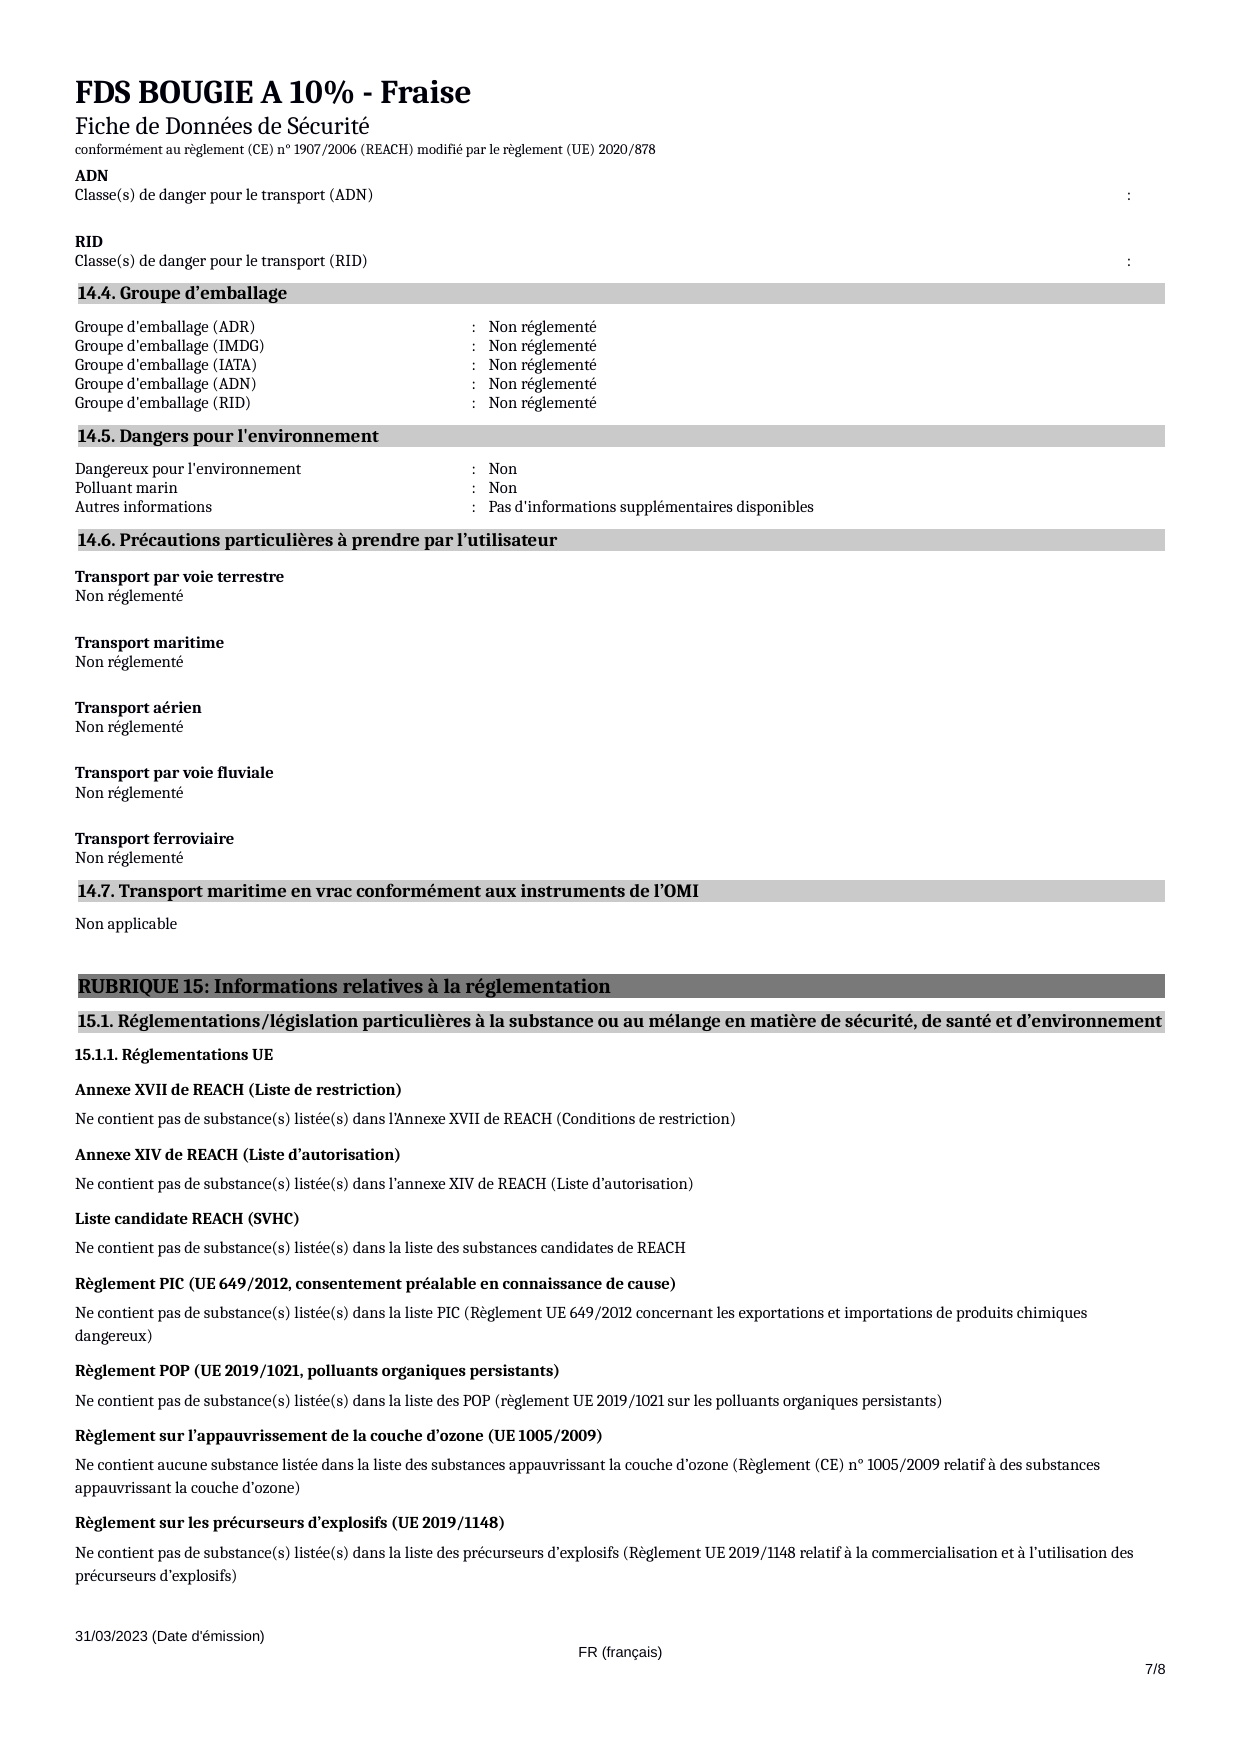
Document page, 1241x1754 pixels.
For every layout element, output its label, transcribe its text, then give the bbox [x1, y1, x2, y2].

table_cell : [459, 336, 488, 355]
table_header Transport ferroviaire [75, 825, 1168, 848]
table_header : [459, 317, 488, 336]
table_cell Non réglementé [488, 394, 1168, 413]
table_cell Non réglementé [488, 355, 1168, 374]
table_cell Non [488, 479, 1168, 498]
table_header Transport par voie fluviale [75, 760, 1168, 783]
table_header RID [75, 228, 1038, 251]
subtitle 14.5. Dangers pour l'environnement [78, 425, 1165, 447]
table_cell : [459, 498, 488, 517]
table_cell Polluant marin [75, 479, 459, 498]
table_cell Non réglementé [75, 652, 1168, 671]
text Ne contient pas de substance(s) listée(s) dans la liste des précurseurs d’explosifs (Règlement UE 2019/1148 relatif à la commercialisation et à l’utilisation des précurseurs d’explosifs) [75, 1543, 1165, 1585]
table_header Transport par voie terrestre [75, 564, 1168, 587]
text Ne contient aucune substance listée dans la liste des substances appauvrissant la couche d’ozone (Règlement (CE) n° 1005/2009 relatif à des substances appauvrissant la couche d’ozone) [75, 1456, 1165, 1498]
table_cell : [459, 479, 488, 498]
subtitle 14.4. Groupe d’emballage [78, 283, 1165, 304]
table_cell Groupe d'emballage (IMDG) [75, 336, 459, 355]
subtitle Règlement sur l’appauvrissement de la couche d’ozone (UE 1005/2009) [75, 1426, 1165, 1446]
table_cell Classe(s) de danger pour le transport (RID) [75, 251, 1090, 270]
subtitle Règlement POP (UE 2019/1021, polluants organiques persistants) [75, 1362, 1165, 1381]
subtitle Liste candidate REACH (SVHC) [75, 1210, 1165, 1229]
text Ne contient pas de substance(s) listée(s) dans l’Annexe XVII de REACH (Conditions de restriction) [75, 1110, 1165, 1129]
text Ne contient pas de substance(s) listée(s) dans l’annexe XIV de REACH (Liste d’autorisation) [75, 1174, 1165, 1193]
text Ne contient pas de substance(s) listée(s) dans la liste des substances candidates de REACH [75, 1239, 1165, 1258]
text Ne contient pas de substance(s) listée(s) dans la liste PIC (Règlement UE 649/2012 concernant les exportations et importations de produits chimiques dangereux) [75, 1303, 1165, 1346]
table_header Non réglementé [488, 317, 1168, 336]
table_cell : [459, 375, 488, 394]
table_cell : [1090, 186, 1168, 205]
table_header Transport aérien [75, 694, 1168, 718]
subtitle Règlement sur les précurseurs d’explosifs (UE 2019/1148) [75, 1514, 1165, 1533]
table_cell Pas d'informations supplémentaires disponibles [488, 498, 1168, 517]
subtitle RUBRIQUE 15: Informations relatives à la réglementation [78, 974, 1165, 998]
table_cell : [459, 355, 488, 374]
table_cell Groupe d'emballage (IATA) [75, 355, 459, 374]
table_cell Non réglementé [75, 849, 1168, 868]
subtitle Annexe XVII de REACH (Liste de restriction) [75, 1081, 1165, 1100]
table_cell Autres informations [75, 498, 459, 517]
subtitle 15.1.1. Réglementations UE [75, 1045, 1165, 1064]
subtitle 14.7. Transport maritime en vrac conformément aux instruments de l’OMI [78, 880, 1165, 902]
table_cell Non réglementé [75, 587, 1168, 606]
table_cell : [1090, 251, 1168, 270]
table_cell Non réglementé [75, 783, 1168, 802]
table_header Groupe d'emballage (ADR) [75, 317, 459, 336]
table_header Non [488, 459, 1168, 478]
subtitle Annexe XIV de REACH (Liste d’autorisation) [75, 1145, 1165, 1164]
table_cell : [459, 394, 488, 413]
subtitle 15.1. Réglementations/législation particulières à la substance ou au mélange en matière de sécurité, de santé et d’environnement [78, 1011, 1165, 1033]
table_header : [459, 459, 488, 478]
table_cell Non réglementé [488, 375, 1168, 394]
text Ne contient pas de substance(s) listée(s) dans la liste des POP (règlement UE 2019/1021 sur les polluants organiques persistants) [75, 1391, 1165, 1410]
table_header Transport maritime [75, 629, 1168, 652]
table_header Dangereux pour l'environnement [75, 459, 459, 478]
table_cell Non réglementé [488, 336, 1168, 355]
subtitle Règlement PIC (UE 649/2012, consentement préalable en connaissance de cause) [75, 1274, 1165, 1293]
text Non applicable [75, 914, 1165, 933]
table_cell Non réglementé [75, 718, 1168, 737]
table_header ADN [75, 163, 1038, 186]
table_cell Groupe d'emballage (RID) [75, 394, 459, 413]
table_cell Groupe d'emballage (ADN) [75, 375, 459, 394]
table_cell Classe(s) de danger pour le transport (ADN) [75, 186, 1090, 205]
subtitle 14.6. Précautions particulières à prendre par l’utilisateur [78, 529, 1165, 551]
